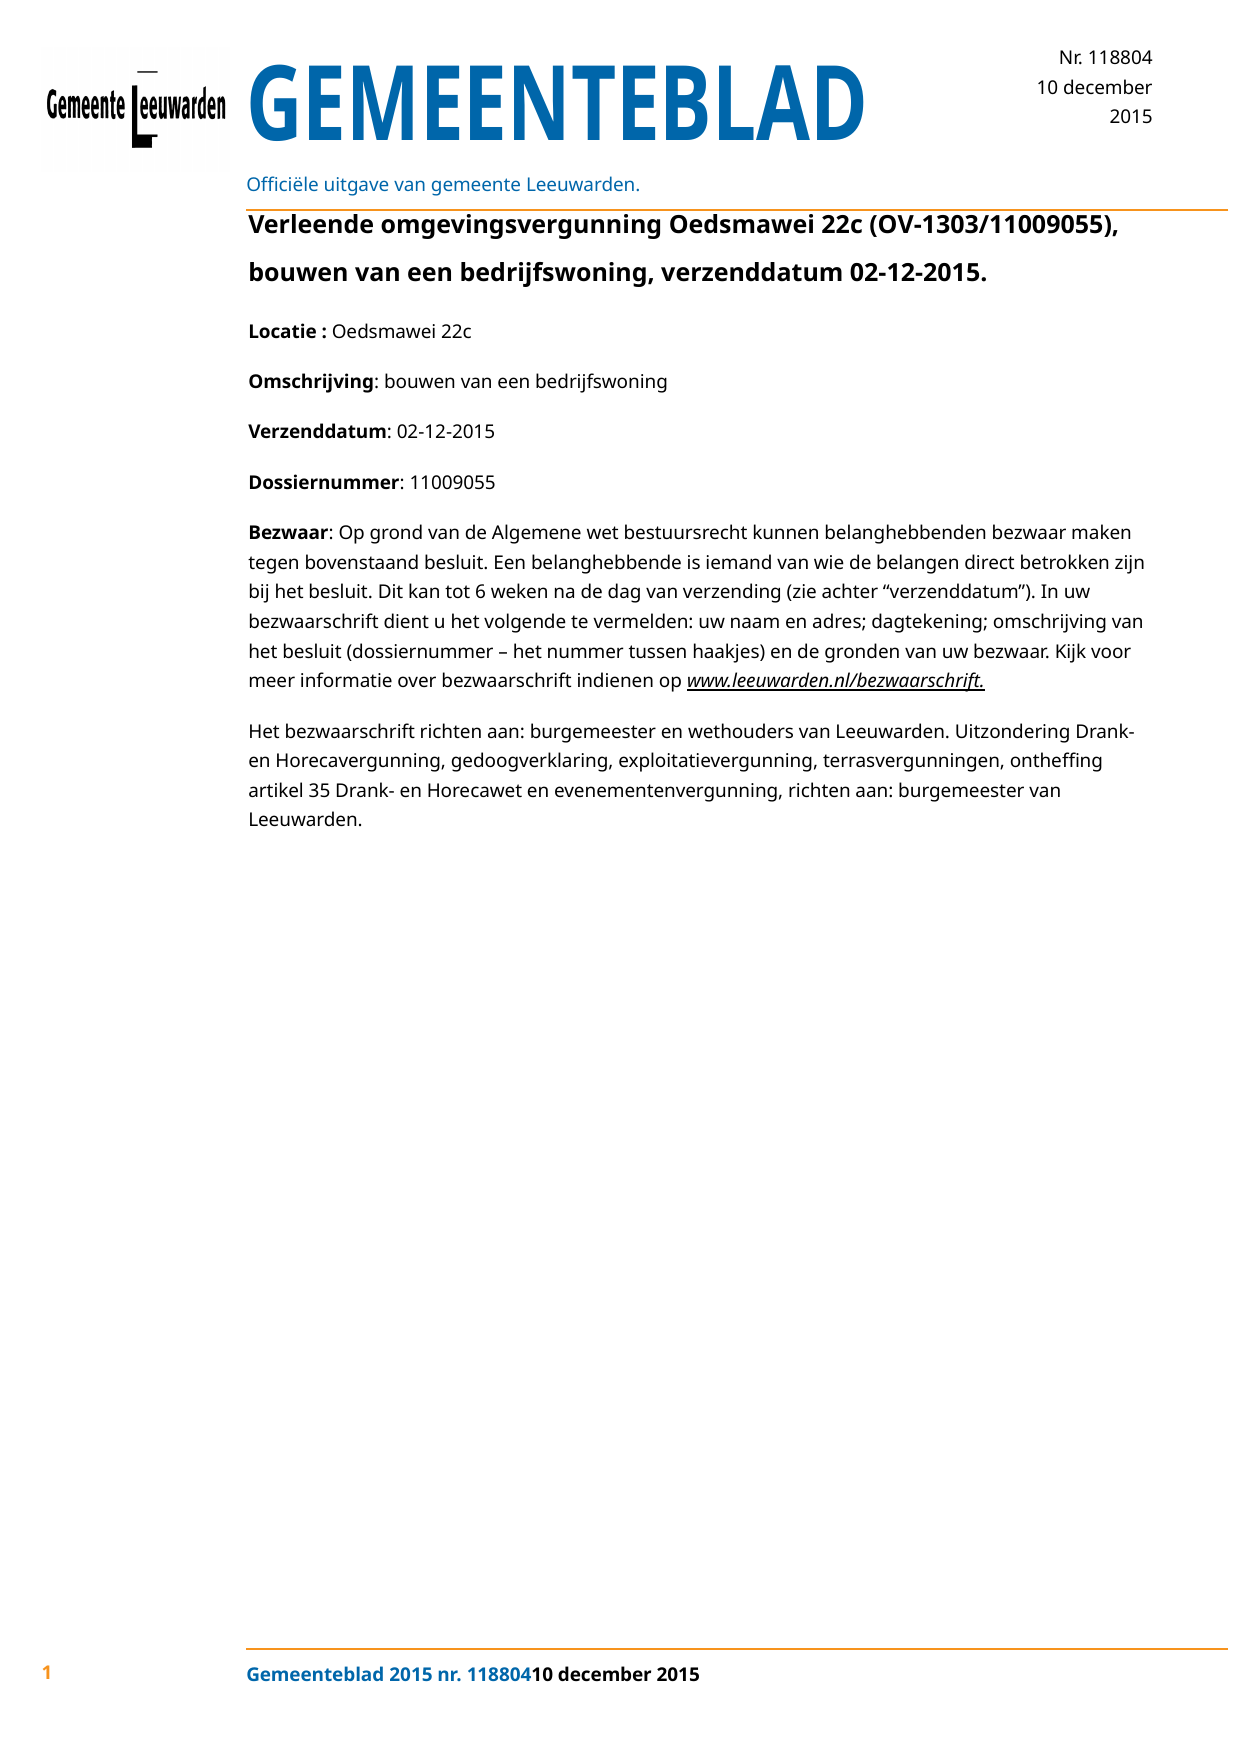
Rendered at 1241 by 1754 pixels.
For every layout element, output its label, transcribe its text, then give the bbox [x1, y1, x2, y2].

text Locatie : Oedsmawei 22c [248, 318, 1152, 344]
text Verzenddatum: 02-12-2015 [248, 419, 1152, 444]
text Dossiernummer: 11009055 [248, 469, 1152, 495]
picture [41, 47, 231, 172]
text Omschrijving: bouwen van een bedrijfswoning [248, 368, 1152, 394]
text Het bezwaarschrift richten aan: burgemeester en wethouders van Leeuwarden. Uitzondering Drank- en Horecavergunning, gedoogverklaring, exploitatievergunning, terrasvergunningen, ontheffing artikel 35 Drank- en Horecawet en evenementenvergunning, richten aan: burgemeester van Leeuwarden. [248, 718, 1152, 832]
text Verleende omgevingsvergunning Oedsmawei 22c (OV-1303/11009055), bouwen van een bedrijfswoning, verzenddatum 02-12-2015. [248, 211, 1152, 288]
text Bezwaar: Op grond van de Algemene wet bestuursrecht kunnen belanghebbenden bezwaar maken tegen bovenstaand besluit. Een belanghebbende is iemand van wie de belangen direct betrokken zijn bij het besluit. Dit kan tot 6 weken na de dag van verzending (zie achter “verzenddatum”). In uw bezwaarschrift dient u het volgende te vermelden: uw naam en adres; dagtekening; omschrijving van het besluit (dossiernummer – het nummer tussen haakjes) en de gronden van uw bezwaar. Kijk voor meer informatie over bezwaarschrift indienen op www.leeuwarden.nl/bezwaarschrift. [248, 519, 1152, 693]
